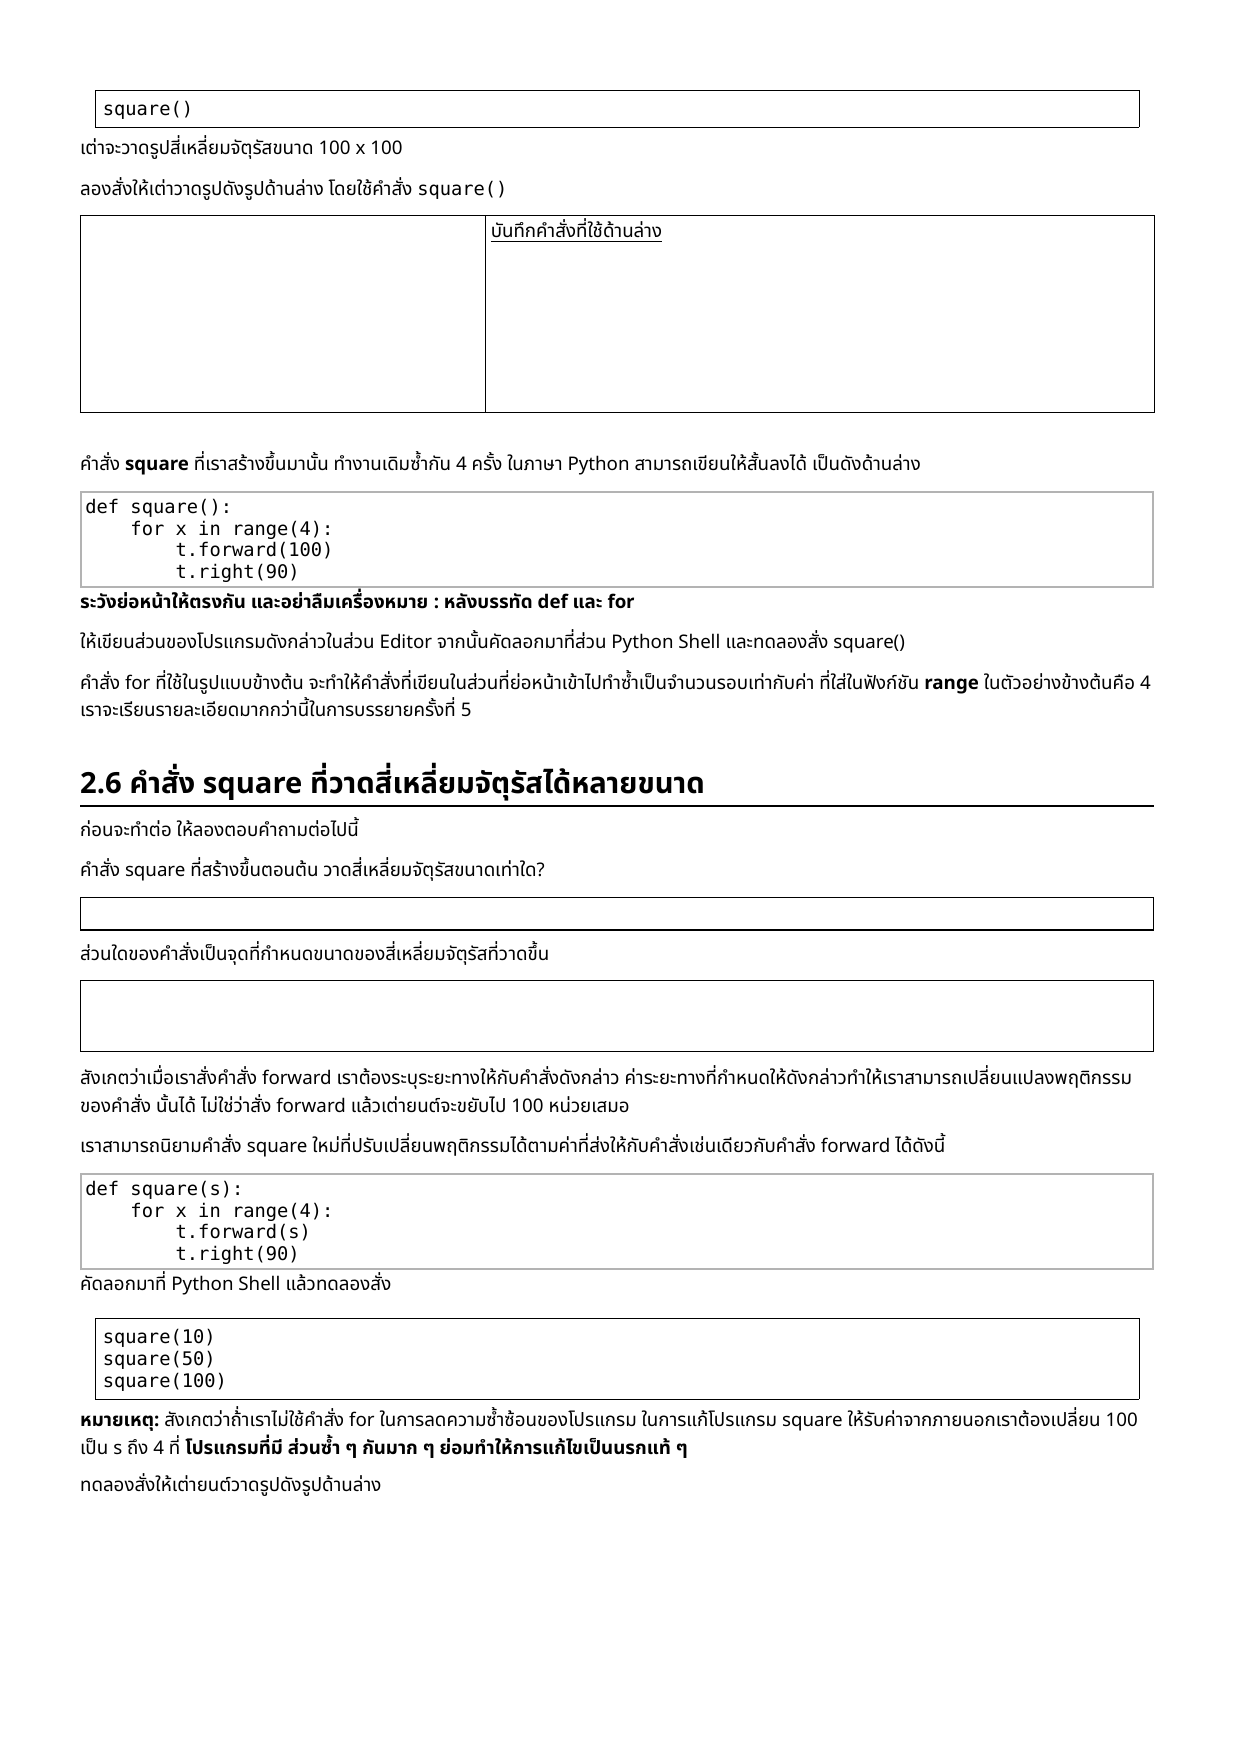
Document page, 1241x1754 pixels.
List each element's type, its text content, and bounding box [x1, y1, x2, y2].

table_header บันทึกคำสั่งที่ใช้ด้านล่าง [486, 216, 1154, 412]
text ให้เขียนส่วนของโปรแกรมดังกล่าวในส่วน Editor จากนั้นคัดลอกมาที่ส่วน Python Shell และทดลองสั่ง square() [80, 629, 1154, 656]
text def square(): [82, 493, 1152, 512]
text เราสามารถนิยามคำสั่ง square ใหม่ที่ปรับเปลี่ยนพฤติกรรมได้ตามค่าที่ส่งให้กับคำสั่งเช่นเดียวกับคำสั่ง forward ได้ดังนี้ [80, 1132, 1154, 1160]
text for x in range(4): [82, 512, 1152, 534]
text ลองสั่งให้เต่าวาดรูปดังรูปด้านล่าง โดยใช้คำสั่ง square() [80, 175, 1154, 203]
text คำสั่ง square ที่สร้างขึ้นตอนต้น วาดสี่เหลี่ยมจัตุรัสขนาดเท่าใด? [80, 857, 1154, 884]
text t.right(90) [82, 556, 1152, 586]
subtitle 2.6 คำสั่ง square ที่วาดสี่เหลี่ยมจัตุรัสได้หลายขนาด [80, 762, 1154, 805]
text เต่าจะวาดรูปสี่เหลี่ยมจัตุรัสขนาด 100 x 100 [80, 134, 1154, 162]
text ก่อนจะทำต่อ ให้ลองตอบคำถามต่อไปนี้ [80, 820, 1154, 844]
text ส่วนใดของคำสั่งเป็นจุดที่กำหนดขนาดของสี่เหลี่ยมจัตุรัสที่วาดขึ้น [80, 943, 1154, 968]
table_header [81, 216, 485, 412]
text def square(s): [82, 1175, 1152, 1194]
text for x in range(4): [82, 1194, 1152, 1216]
text ทดลองสั่งให้เต่ายนต์วาดรูปดังรูปด้านล่าง [80, 1475, 1154, 1499]
text t.right(90) [82, 1238, 1152, 1268]
text คำสั่ง square ที่เราสร้างขึ้นมานั้น ทำงานเดิมซ้ำกัน 4 ครั้ง ในภาษา Python สามารถเขียนให้สั้นลงได้ เป็นดังด้านล่าง [80, 450, 1154, 478]
text สังเกตว่าเมื่อเราสั่งคำสั่ง forward เราต้องระบุระยะทางให้กับคำสั่งดังกล่าว ค่าระยะทางที่กำหนดให้ดังกล่าวทำให้เราสามารถเปลี่ยนแปลงพฤติกรรมของคำสั่ง นั้นได้ ไม่ใช่ว่าสั่ง forward แล้วเต่ายนต์จะขยับไป 100 หน่วยเสมอ [80, 1064, 1154, 1120]
text t.forward(100) [82, 534, 1152, 556]
text t.forward(s) [82, 1216, 1152, 1238]
text คัดลอกมาที่ Python Shell แล้วทดลองสั่ง [80, 1270, 1154, 1298]
text คำสั่ง for ที่ใช้ในรูปแบบข้างต้น จะทำให้คำสั่งที่เขียนในส่วนที่ย่อหน้าเข้าไปทำซ้ำเป็นจำนวนรอบเท่ากับค่า ที่ใส่ในฟังก์ชัน range ในตัวอย่างข้างต้นคือ 4 เราจะเรียนรายละเอียดมากกว่านี้ในการบรรยายครั้งที่ 5 [80, 669, 1154, 724]
text หมายเหตุ: สังเกตว่าถ้่าเราไม่ใช้คำสั่ง for ในการลดความซ้ำซ้อนของโปรแกรม ในการแก้โปรแกรม square ให้รับค่าจากภายนอกเราต้องเปลี่ยน 100 เป็น s ถึง 4 ที่ โปรแกรมที่มี ส่วนซ้ำ ๆ กันมาก ๆ ย่อมทำให้การแก้ไขเป็นนรกแท้ ๆ [80, 1407, 1154, 1462]
text ระวังย่อหน้าให้ตรงกัน และอย่าลืมเครื่องหมาย : หลังบรรทัด def และ for [80, 588, 1154, 616]
text square(10) square(50) square(100) [96, 1319, 1139, 1399]
text square() [96, 91, 1139, 127]
